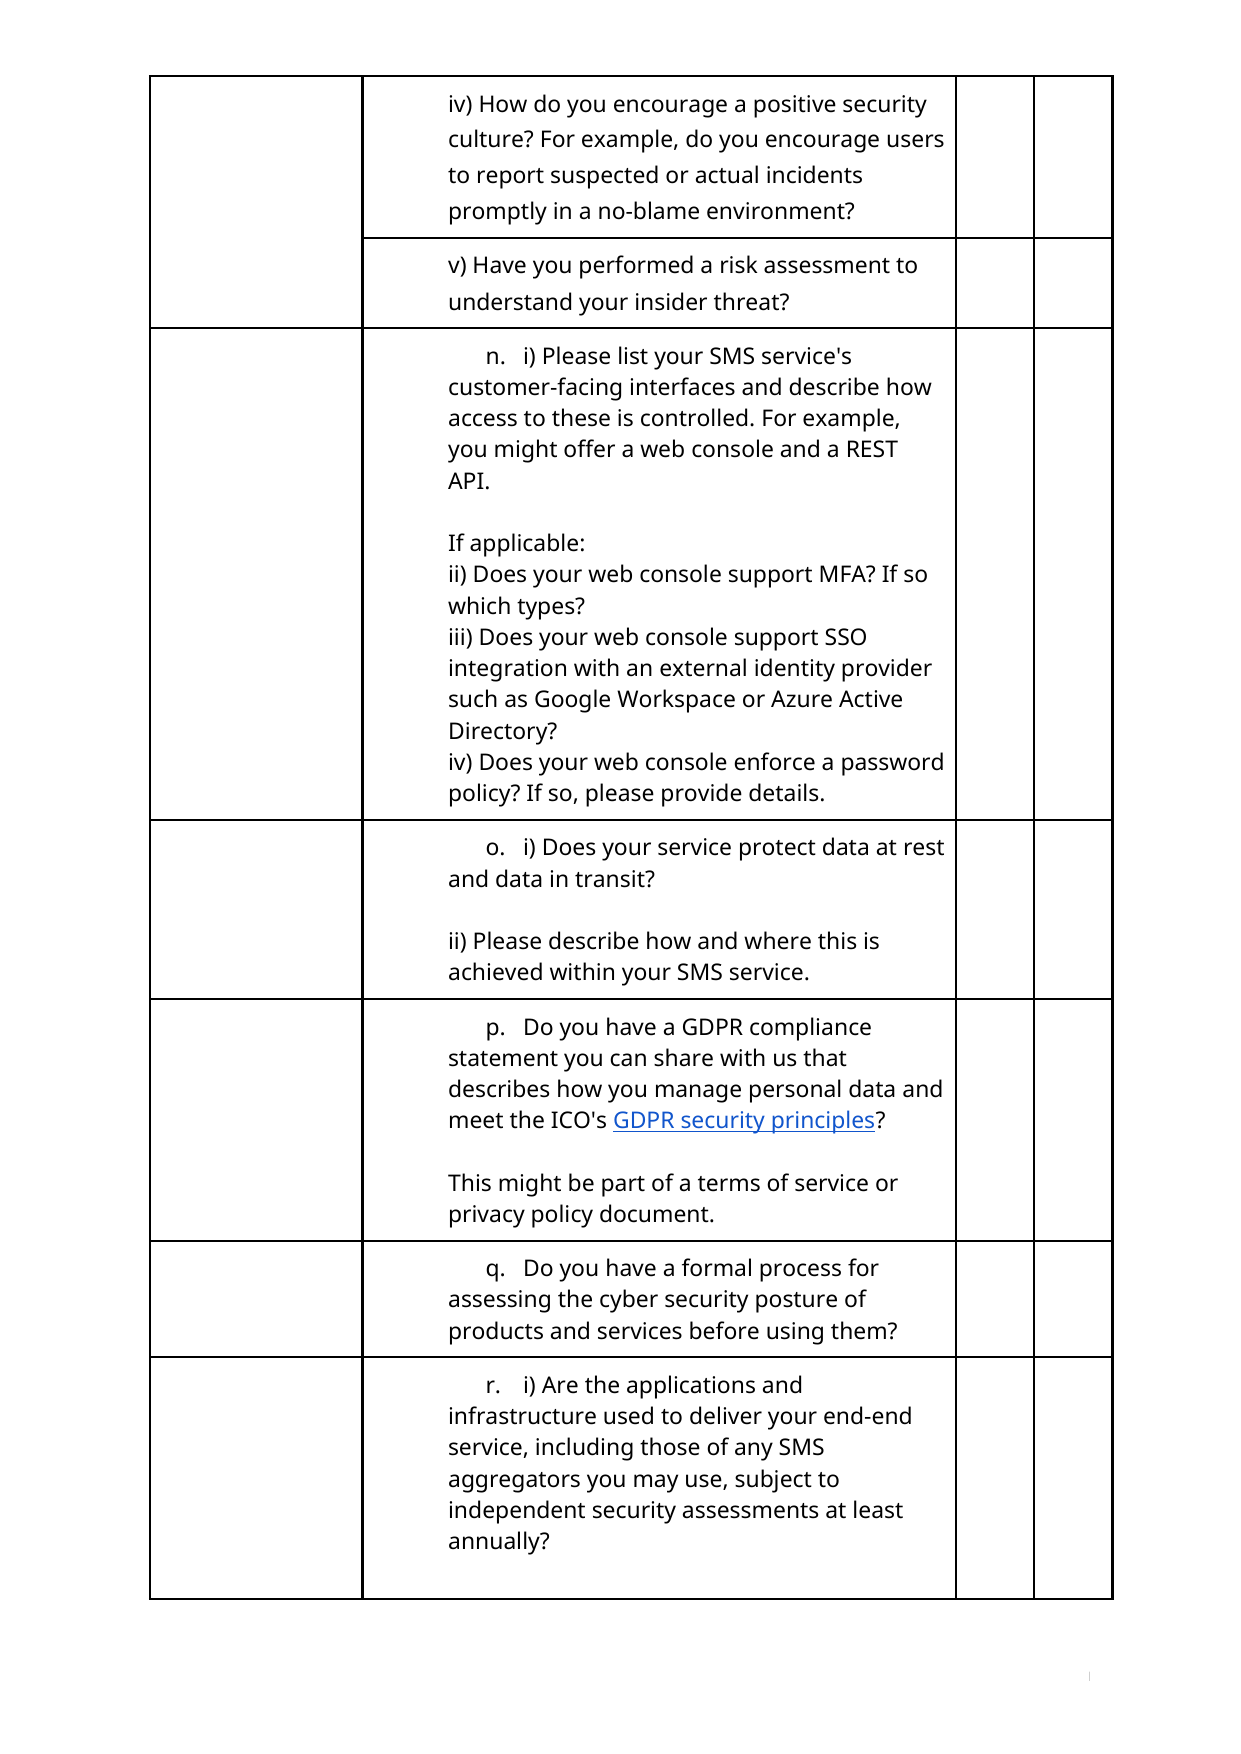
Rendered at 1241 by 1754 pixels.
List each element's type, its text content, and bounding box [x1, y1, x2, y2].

table_cell [957, 1358, 1033, 1598]
table_cell [957, 1242, 1033, 1356]
table_cell iv) How do you encourage a positive security culture? For example, do you encourage users to report suspected or actual incidents promptly in a no-blame environment? [364, 77, 955, 237]
table_cell i) Are the applications and infrastructure used to deliver your end-end service, including those of any SMS aggregators you may use, subject to independent security assessments at least annually? [364, 1358, 955, 1598]
table_cell [1035, 1358, 1111, 1598]
table_cell [1035, 239, 1111, 327]
table_cell [1035, 821, 1111, 998]
table_cell v) Have you performed a risk assessment to understand your insider threat? [364, 239, 955, 327]
table_cell [957, 329, 1033, 819]
table_cell [151, 1358, 361, 1598]
table_cell [151, 821, 361, 998]
table_cell [1035, 1000, 1111, 1239]
table_cell [957, 77, 1033, 237]
table_cell [957, 239, 1033, 327]
table_cell [1035, 329, 1111, 819]
table_cell [1035, 1242, 1111, 1356]
table_cell i) Please list your SMS service's customer-facing interfaces and describe how access to these is controlled. For example, you might offer a web console and a REST API. If applicable: ii) Does your web console support MFA? If so which types? iii) Does your web console support SSO integration with an external identity provider such as Google Workspace or Azure Active Directory? iv) Does your web console enforce a password policy? If so, please provide details. [364, 329, 955, 819]
table_cell [1035, 77, 1111, 237]
table_cell i) Does your service protect data at rest and data in transit? ii) Please describe how and where this is achieved within your SMS service. [364, 821, 955, 998]
table_cell [957, 1000, 1033, 1239]
table_cell [151, 329, 361, 819]
table_cell [957, 821, 1033, 998]
table_cell Do you have a GDPR compliance statement you can share with us that describes how you manage personal data and meet the ICO's GDPR security principles? This might be part of a terms of service or privacy policy document. [364, 1000, 955, 1239]
table_cell Do you have a formal process for assessing the cyber security posture of products and services before using them? [364, 1242, 955, 1356]
table_cell [151, 77, 361, 327]
table_cell [151, 1000, 361, 1239]
table_cell [151, 1242, 361, 1356]
